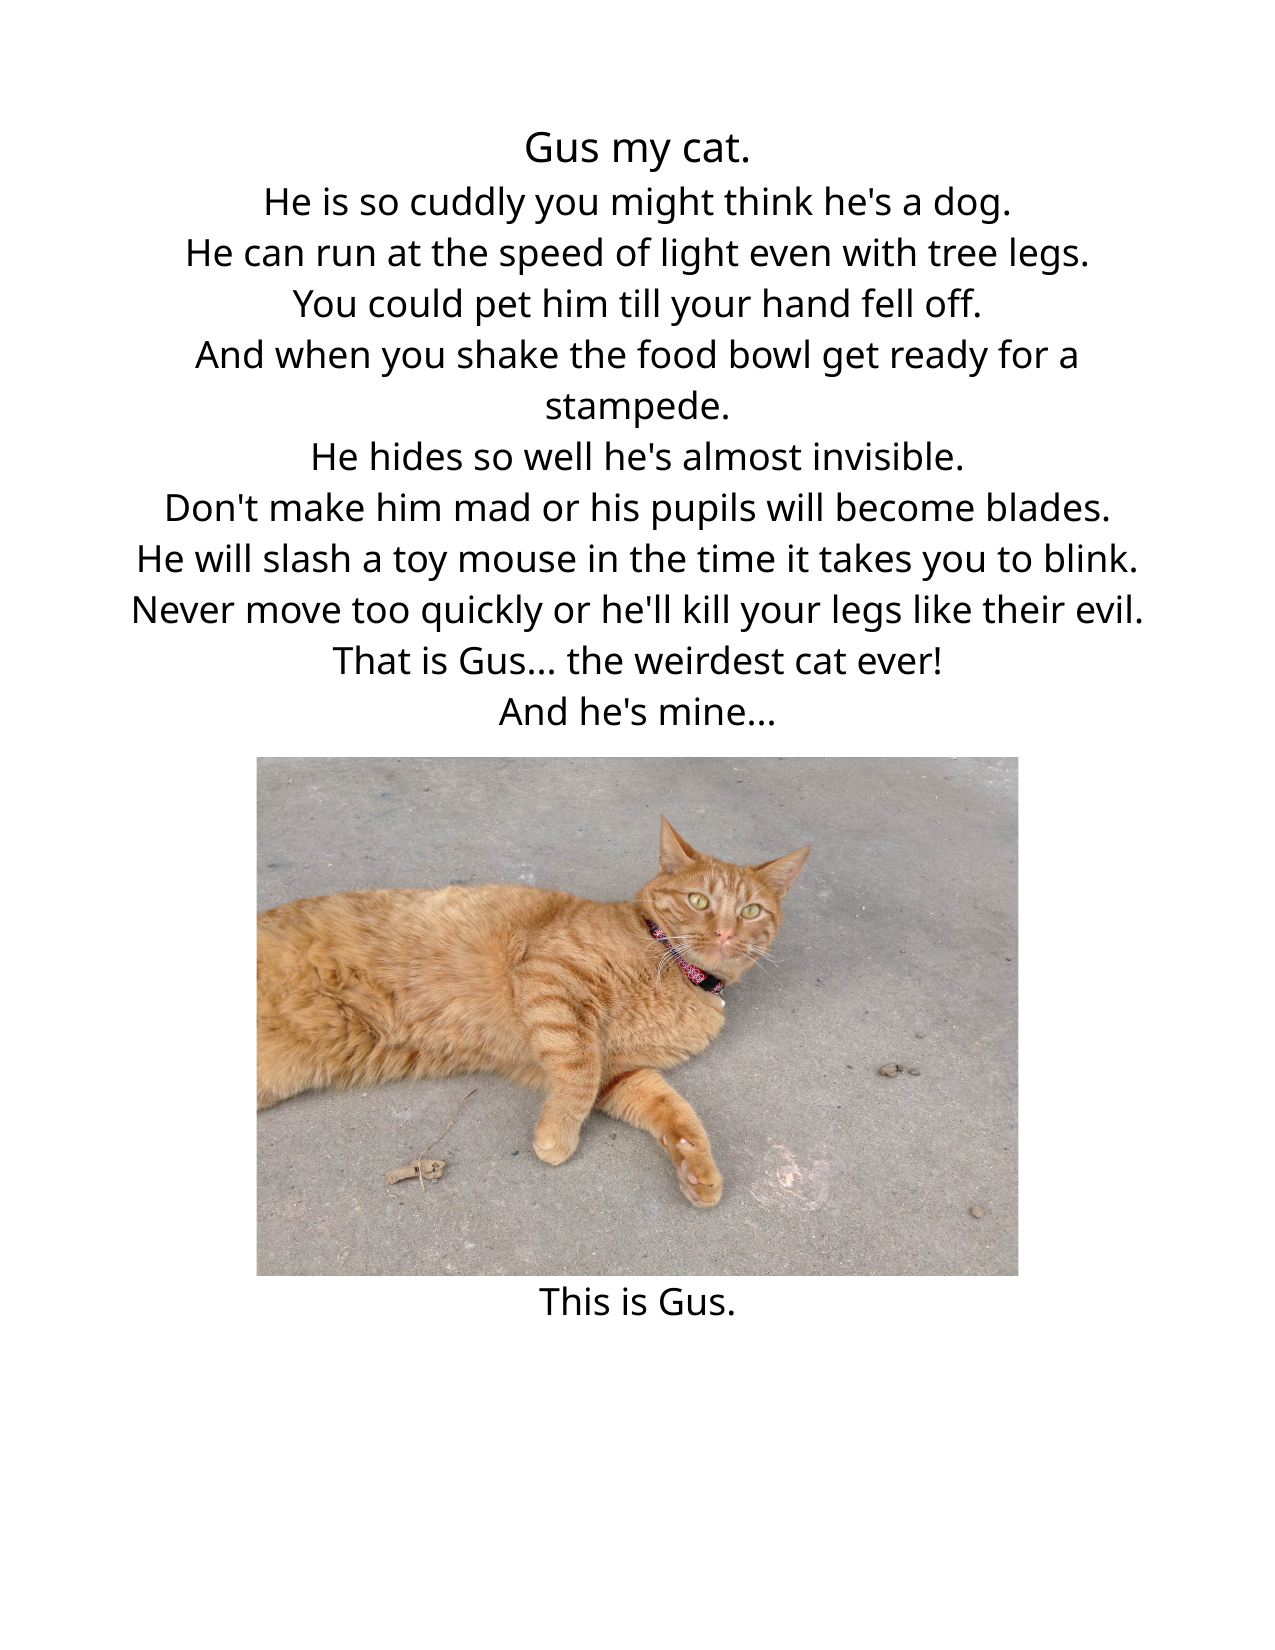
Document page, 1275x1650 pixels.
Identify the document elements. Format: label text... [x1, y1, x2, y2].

text He can run at the speed of light even with tree legs. [118, 226, 1157, 277]
text He will slash a toy mouse in the time it takes you to blink. [118, 532, 1157, 583]
text Gus my cat. [118, 118, 1157, 175]
text Don't make him mad or his pupils will become blades. [118, 481, 1157, 532]
text He is so cuddly you might think he's a dog. [118, 175, 1157, 226]
text That is Gus... the weirdest cat ever! [118, 634, 1157, 685]
text This is Gus. [118, 736, 1157, 1326]
text And he's mine... [118, 685, 1157, 736]
text Never move too quickly or he'll kill your legs like their evil. [118, 583, 1157, 634]
text You could pet him till your hand fell off. [118, 277, 1157, 328]
text He hides so well he's almost invisible. [118, 430, 1157, 481]
text And when you shake the food bowl get ready for a stampede. [118, 328, 1157, 430]
picture [256, 757, 1019, 1276]
